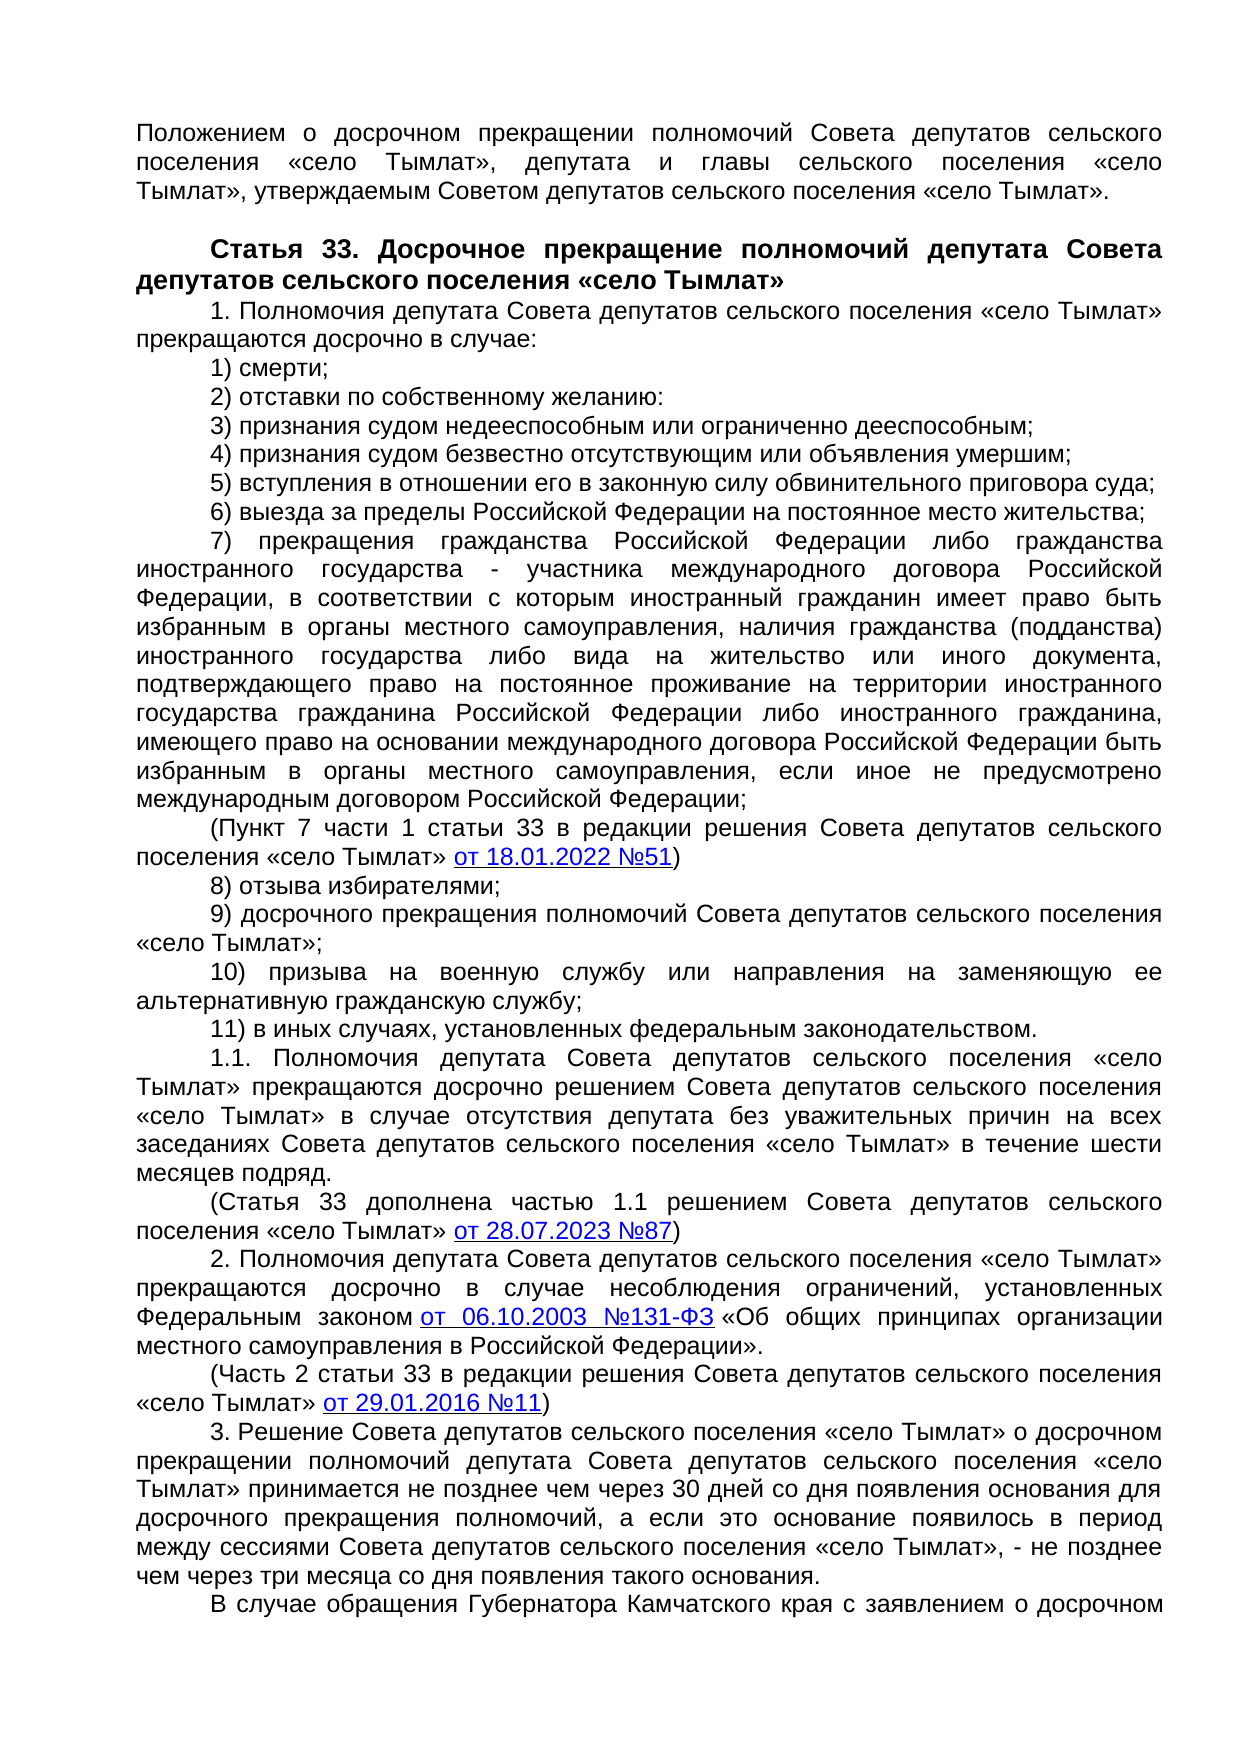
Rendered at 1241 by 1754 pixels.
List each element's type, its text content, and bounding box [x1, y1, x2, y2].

text 9) досрочного прекращения полномочий Совета депутатов сельского поселения «село Тымлат»; [136, 899, 1163, 957]
text 3. Решение Совета депутатов сельского поселения «село Тымлат» о досрочном прекращении полномочий депутата Совета депутатов сельского поселения «село Тымлат» принимается не позднее чем через 30 дней со дня появления основания для досрочного прекращения полномочий, а если это основание появилось в период между сессиями Совета депутатов сельского поселения «село Тымлат», - не позднее чем через три месяца со дня появления такого основания. [136, 1417, 1163, 1589]
text (Пункт 7 части 1 статьи 33 в редакции решения Совета депутатов сельского поселения «село Тымлат» от 18.01.2022 №51) [136, 813, 1163, 871]
text 2) отставки по собственному желанию: [136, 382, 1163, 411]
text 1. Полномочия депутата Совета депутатов сельского поселения «село Тымлат» прекращаются досрочно в случае: [136, 296, 1163, 353]
text 1) смерти; [136, 353, 1163, 382]
text 6) выезда за пределы Российской Федерации на постоянное место жительства; [136, 497, 1163, 526]
text 4) признания судом безвестно отсутствующим или объявления умершим; [136, 439, 1163, 468]
text 3) признания судом недееспособным или ограниченно дееспособным; [136, 411, 1163, 439]
text 10) призыва на военную службу или направления на заменяющую ее альтернативную гражданскую службу; [136, 957, 1163, 1014]
text (Статья 33 дополнена частью 1.1 решением Совета депутатов сельского поселения «село Тымлат» от 28.07.2023 №87) [136, 1187, 1163, 1244]
text 1.1. Полномочия депутата Совета депутатов сельского поселения «село Тымлат» прекращаются досрочно решением Совета депутатов сельского поселения «село Тымлат» в случае отсутствия депутата без уважительных причин на всех заседаниях Совета депутатов сельского поселения «село Тымлат» в течение шести месяцев подряд. [136, 1043, 1163, 1187]
text 5) вступления в отношении его в законную силу обвинительного приговора суда; [136, 468, 1163, 497]
text 8) отзыва избирателями; [136, 871, 1163, 899]
text (Часть 2 статьи 33 в редакции решения Совета депутатов сельского поселения «село Тымлат» от 29.01.2016 №11) [136, 1359, 1163, 1417]
text Статья 33. Досрочное прекращение полномочий депутата Совета депутатов сельского поселения «село Тымлат» [136, 233, 1163, 296]
text Положением о досрочном прекращении полномочий Совета депутатов сельского поселения «село Тымлат», депутата и главы сельского поселения «село Тымлат», утверждаемым Советом депутатов сельского поселения «село Тымлат». [136, 118, 1163, 204]
text В случае обращения Губернатора Камчатского края с заявлением о досрочном [136, 1589, 1163, 1618]
text 11) в иных случаях, установленных федеральным законодательством. [136, 1014, 1163, 1043]
text 2. Полномочия депутата Совета депутатов сельского поселения «село Тымлат» прекращаются досрочно в случае несоблюдения ограничений, установленных Федеральным законом от 06.10.2003 №131-ФЗ «Об общих принципах организации местного самоуправления в Российской Федерации». [136, 1244, 1163, 1359]
text 7) прекращения гражданства Российской Федерации либо гражданства иностранного государства - участника международного договора Российской Федерации, в соответствии с которым иностранный гражданин имеет право быть избранным в органы местного самоуправления, наличия гражданства (подданства) иностранного государства либо вида на жительство или иного документа, подтверждающего право на постоянное проживание на территории иностранного государства гражданина Российской Федерации либо иностранного гражданина, имеющего право на основании международного договора Российской Федерации быть избранным в органы местного самоуправления, если иное не предусмотрено международным договором Российской Федерации; [136, 526, 1163, 813]
